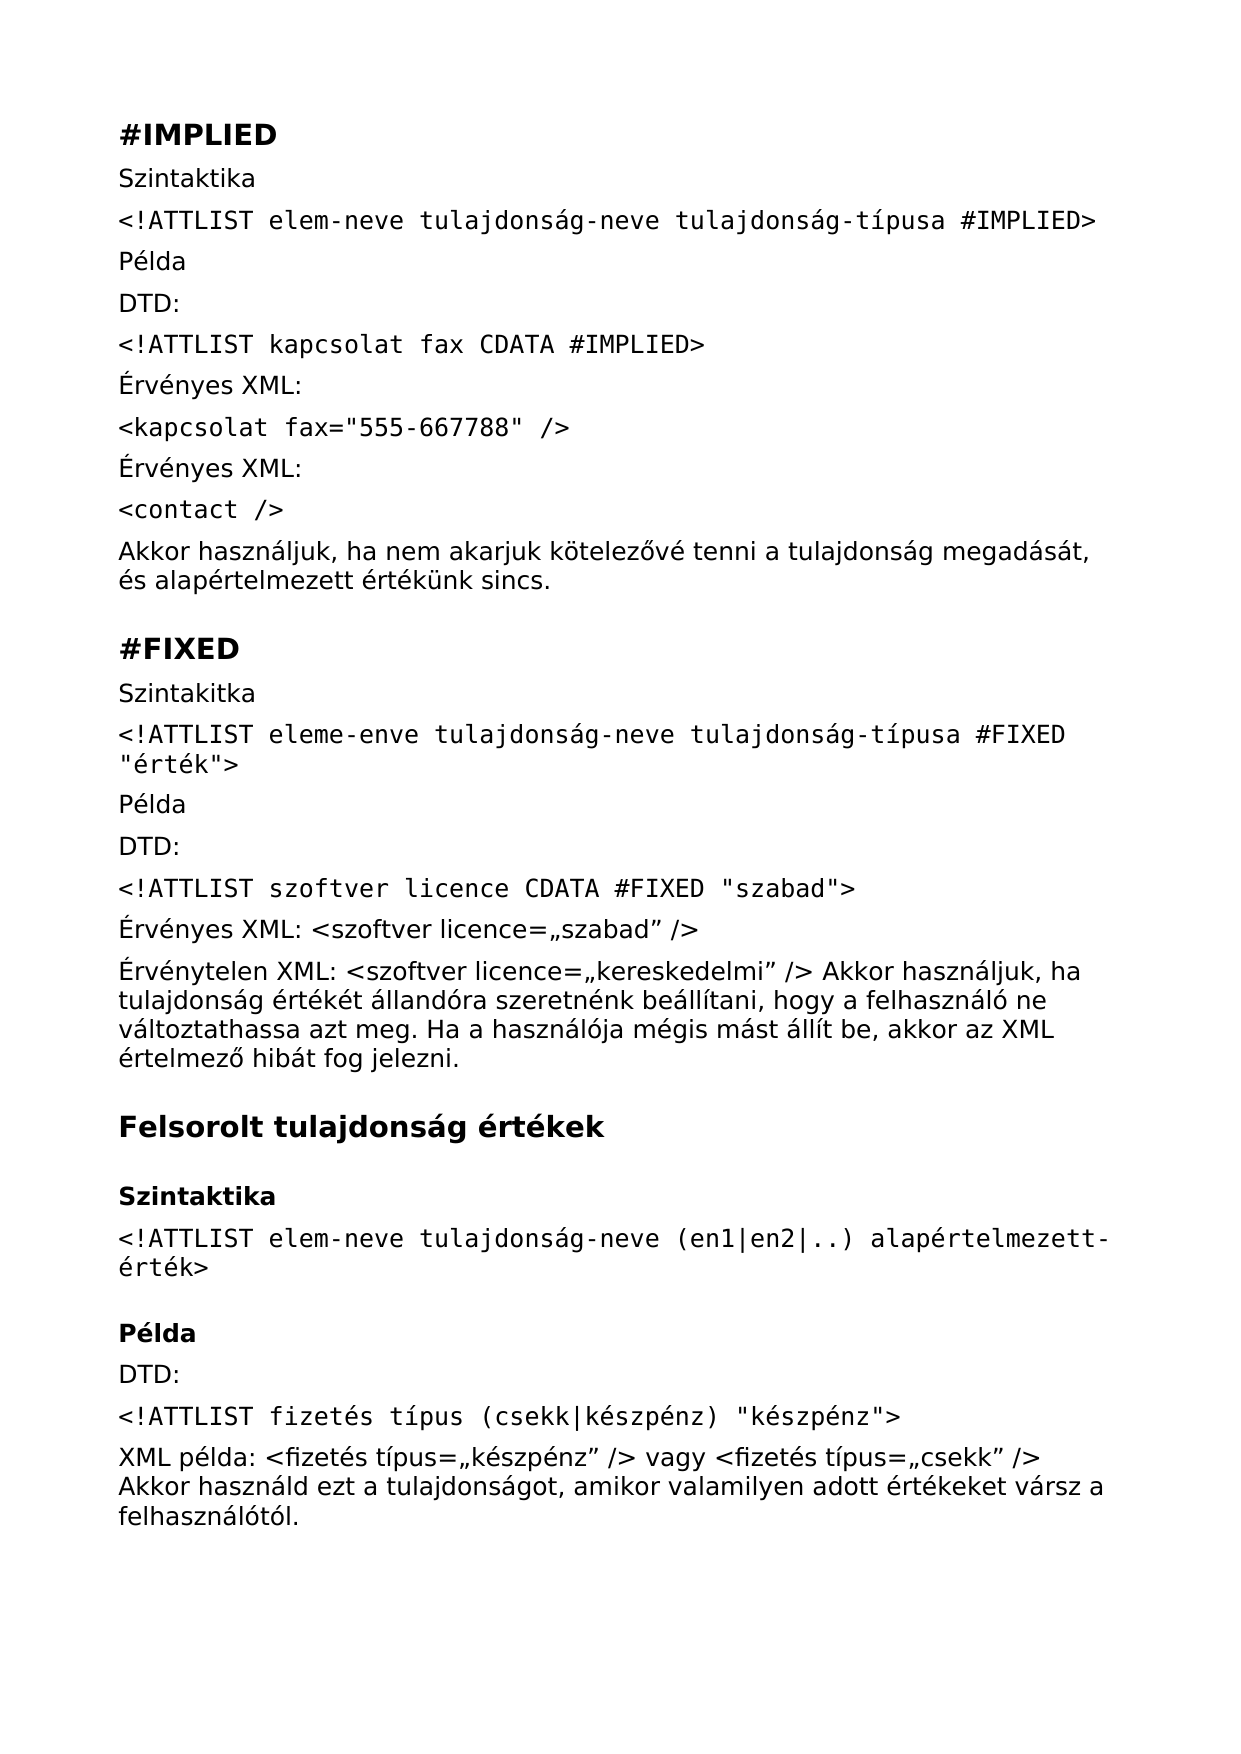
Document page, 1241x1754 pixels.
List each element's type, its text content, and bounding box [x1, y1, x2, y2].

subtitle Példa [118, 1319, 1122, 1348]
text DTD: [118, 1361, 1122, 1390]
text Érvénytelen XML: <szoftver licence=„kereskedelmi” /> Akkor használjuk, ha tulajdonság értékét állandóra szeretnénk beállítani, hogy a felhasználó ne változtathassa azt meg. Ha a használója mégis mást állít be, akkor az XML értelmező hibát fog jelezni. [118, 957, 1122, 1073]
text DTD: [118, 832, 1122, 862]
text <!ATTLIST elem-neve tulajdonság-neve (en1|en2|..) alapértelmezett-érték> [118, 1224, 1122, 1282]
text <contact /> [118, 496, 1122, 525]
text <kapcsolat fax="555-667788" /> [118, 413, 1122, 442]
text XML példa: <fizetés típus=„készpénz” /> vagy <fizetés típus=„csekk” /> Akkor használd ezt a tulajdonságot, amikor valamilyen adott értékeket vársz a felhasználótól. [118, 1443, 1122, 1531]
text <!ATTLIST szoftver licence CDATA #FIXED "szabad"> [118, 874, 1122, 903]
subtitle Szintaktika [118, 1182, 1122, 1211]
text <!ATTLIST kapcsolat fax CDATA #IMPLIED> [118, 331, 1122, 360]
text Példa [118, 791, 1122, 820]
subtitle Felsorolt tulajdonság értékek [118, 1111, 1122, 1145]
text <!ATTLIST elem-neve tulajdonság-neve tulajdonság-típusa #IMPLIED> [118, 206, 1122, 235]
text Példa [118, 247, 1122, 276]
subtitle #FIXED [118, 632, 1122, 666]
text <!ATTLIST fizetés típus (csekk|készpénz) "készpénz"> [118, 1402, 1122, 1432]
text DTD: [118, 289, 1122, 318]
text <!ATTLIST eleme-enve tulajdonság-neve tulajdonság-típusa #FIXED "érték"> [118, 721, 1122, 779]
text Érvényes XML: [118, 454, 1122, 483]
subtitle #IMPLIED [118, 118, 1122, 152]
text Érvényes XML: <szoftver licence=„szabad” /> [118, 915, 1122, 944]
text Érvényes XML: [118, 371, 1122, 401]
text Szintakitka [118, 679, 1122, 708]
text Szintaktika [118, 164, 1122, 194]
text Akkor használjuk, ha nem akarjuk kötelezővé tenni a tulajdonság megadását, és alapértelmezett értékünk sincs. [118, 537, 1122, 595]
